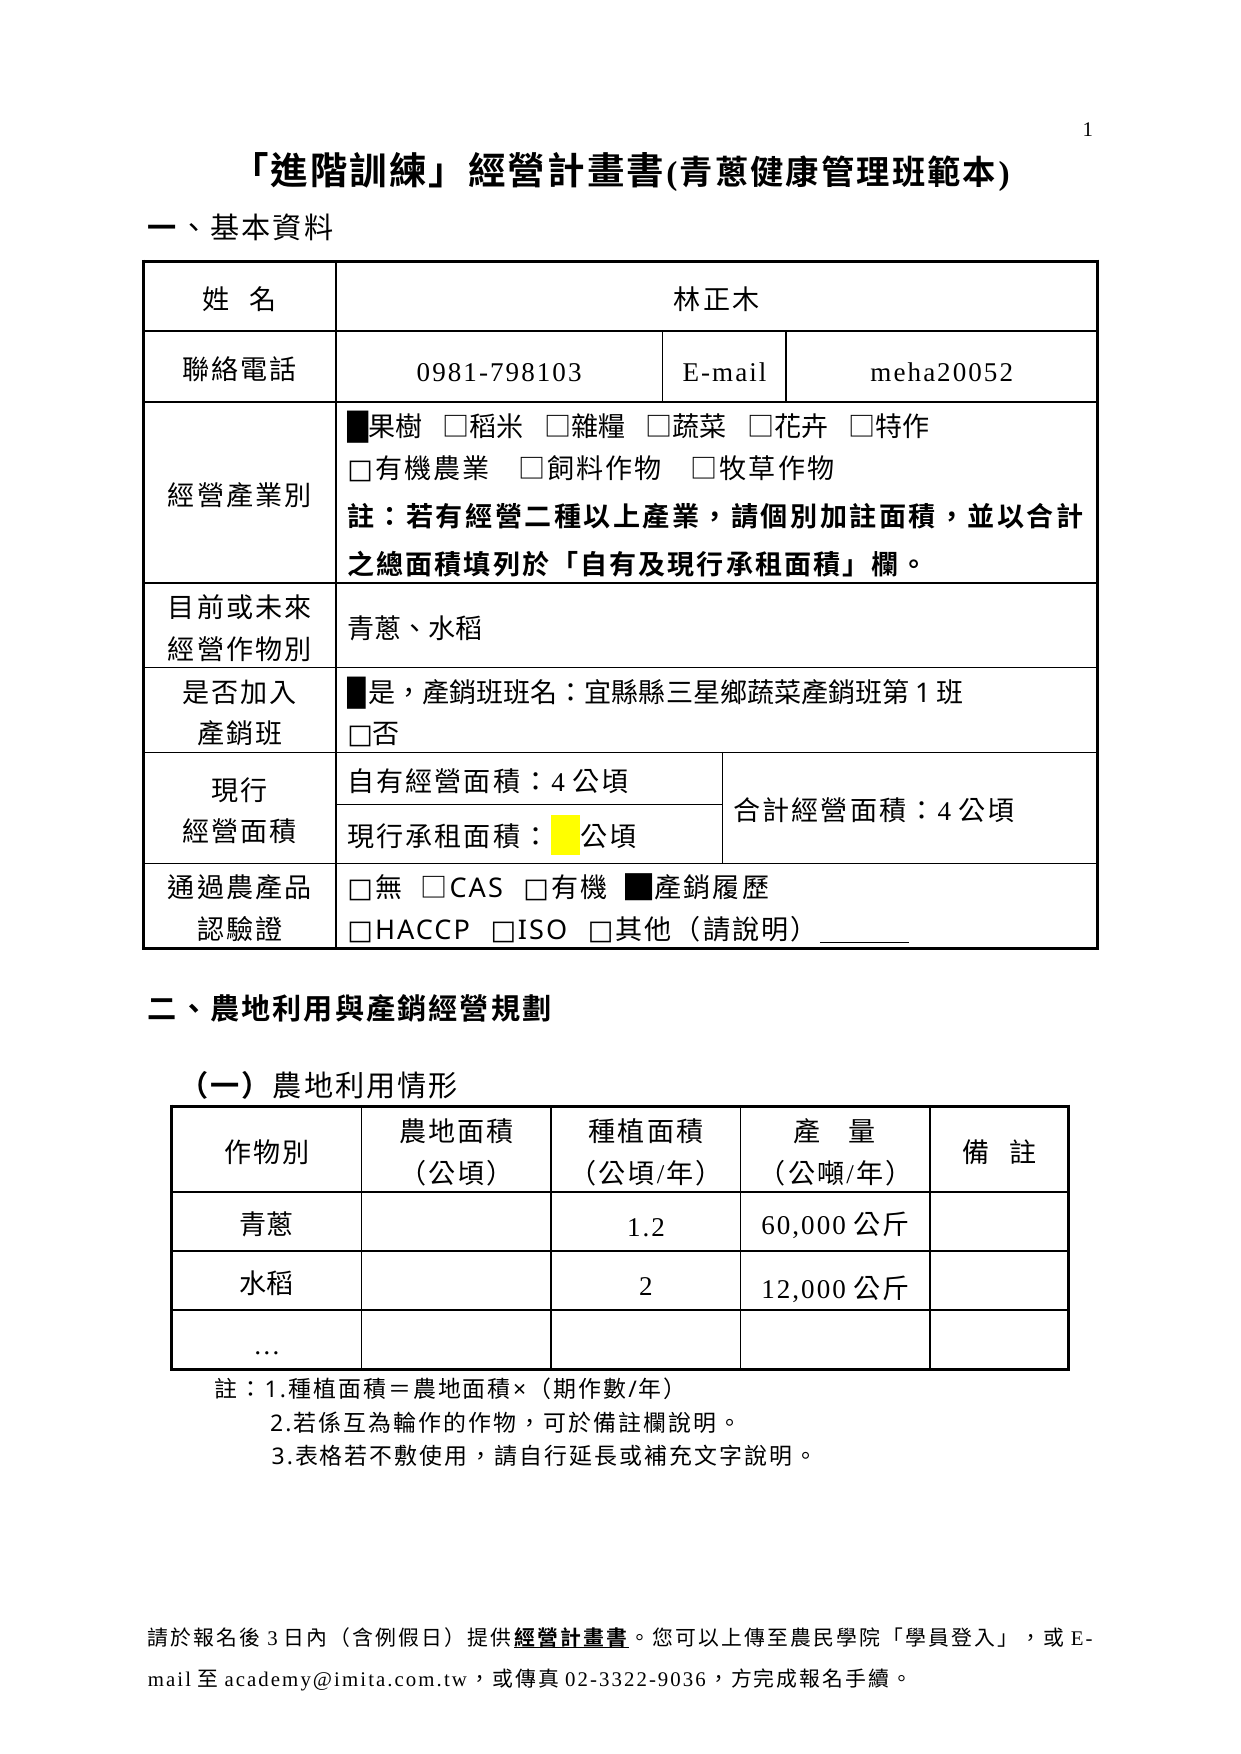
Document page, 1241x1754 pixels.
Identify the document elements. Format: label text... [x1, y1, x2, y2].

text （一）農地利用情形 [148, 1052, 1092, 1104]
table_header 作物別 [173, 1108, 361, 1191]
table_cell ▉是，產銷班班名：宜縣縣三星鄉蔬菜產銷班第1班 □否 [337, 668, 1096, 752]
table_cell 通過農產品認驗證 [145, 864, 335, 947]
table_cell 2 [552, 1252, 740, 1309]
table_cell [362, 1193, 550, 1250]
table_cell [931, 1193, 1067, 1250]
table_cell [931, 1252, 1067, 1309]
table_cell 自有經營面積：4公頃 [337, 753, 722, 804]
text 註：1.種植面積＝農地面積×（期作數/年） [214, 1371, 1092, 1405]
table_cell 經營產業別 [145, 403, 335, 582]
table_cell 水稻 [173, 1252, 361, 1309]
table_cell 是否加入 產銷班 [145, 668, 335, 752]
text 「進階訓練」經營計畫書(青蔥健康管理班範本) [148, 141, 1092, 195]
table_cell [931, 1311, 1067, 1368]
table_cell □無 □CAS □有機 █產銷履歷 □HACCP □ISO □其他（請說明） [337, 864, 1096, 947]
table_header 種植面積（公頃/年） [552, 1108, 740, 1191]
table_cell 合計經營面積：4公頃 [723, 753, 1096, 862]
table_header 備 註 [931, 1108, 1067, 1191]
table_cell [552, 1311, 740, 1368]
text 一、基本資料 [148, 195, 1092, 247]
table_cell █果樹 □稻米 □雜糧 □蔬菜 □花卉 □特作 □有機農業 □飼料作物 □牧草作物 註：若有經營二種以上產業，請個別加註面積，並以合計之總面積填列於「自有及現行承租面積」欄。 [337, 403, 1096, 582]
table_cell 現行 經營面積 [145, 753, 335, 862]
table_cell 1.2 [552, 1193, 740, 1250]
table_cell 青蔥、水稻 [337, 584, 1096, 667]
table_cell … [173, 1311, 361, 1368]
table_cell E-mail [663, 332, 785, 401]
table_header 林正木 [337, 263, 1096, 330]
table_cell [741, 1311, 929, 1368]
text 3.表格若不敷使用，請自行延長或補充文字說明。 [271, 1438, 1092, 1471]
table_header 姓 名 [145, 263, 335, 330]
table_cell [362, 1311, 550, 1368]
table_cell 0981-798103 [337, 332, 662, 401]
table_cell 聯絡電話 [145, 332, 335, 401]
table_cell 目前或未來經營作物別 [145, 584, 335, 667]
table_cell 60,000公斤 [741, 1193, 929, 1250]
table_header 產 量 （公噸/年） [741, 1108, 929, 1191]
table_cell 12,000公斤 [741, 1252, 929, 1309]
text 二、農地利用與產銷經營規劃 [148, 975, 1092, 1027]
table_cell [362, 1252, 550, 1309]
table_cell meha20052 [787, 332, 1096, 401]
table_cell 青蔥 [173, 1193, 361, 1250]
table_header 農地面積（公頃） [362, 1108, 550, 1191]
table_cell 現行承租面積： 公頃 [337, 805, 722, 862]
text 2.若係互為輪作的作物，可於備註欄說明。 [270, 1405, 1092, 1438]
